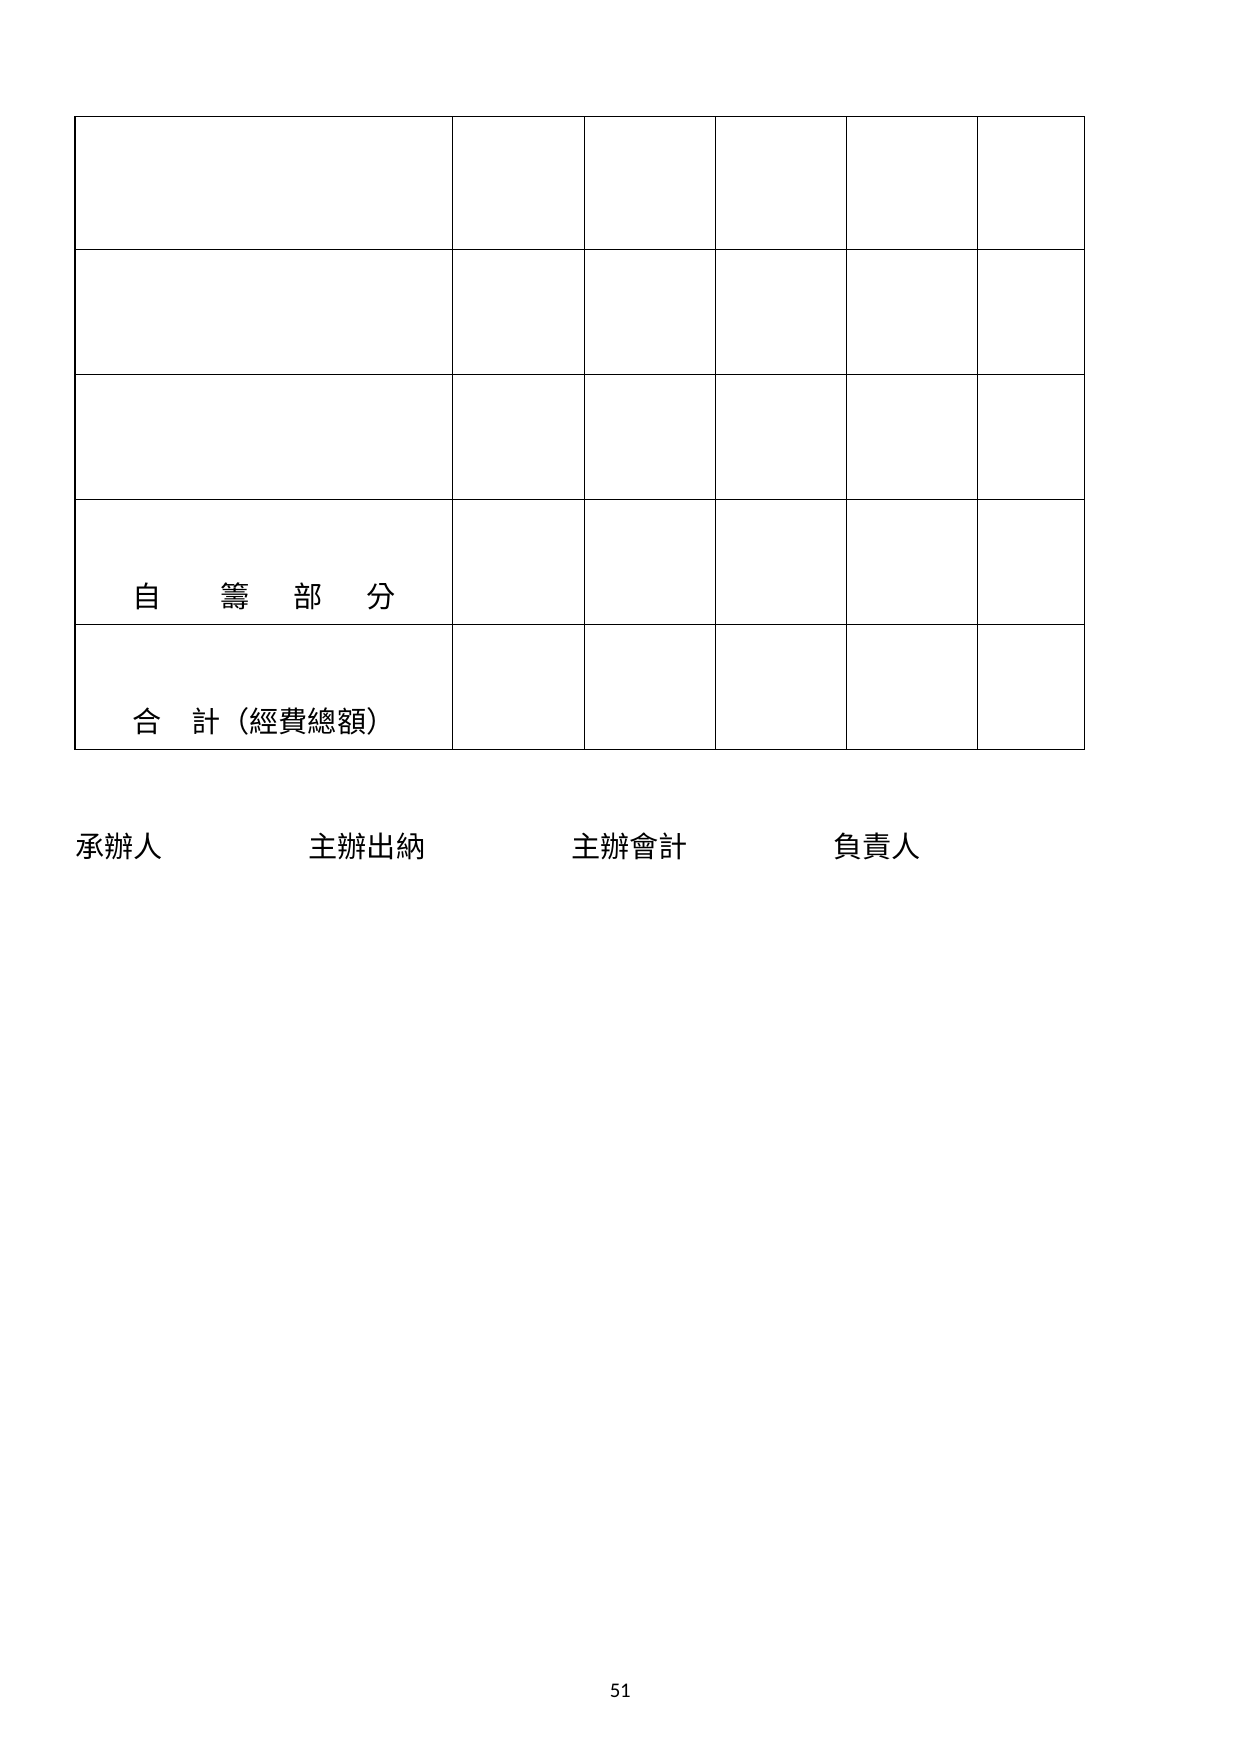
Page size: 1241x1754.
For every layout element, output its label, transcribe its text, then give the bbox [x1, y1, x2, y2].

table_cell [76, 117, 452, 249]
table_cell [847, 500, 977, 624]
table_cell [716, 250, 846, 374]
table_cell [847, 250, 977, 374]
table_cell [716, 500, 846, 624]
table_cell [716, 375, 846, 499]
table_cell [978, 500, 1084, 624]
table_cell [453, 625, 584, 749]
table_cell [847, 375, 977, 499]
table_cell [978, 250, 1084, 374]
table_cell [585, 500, 715, 624]
table_cell [847, 117, 977, 249]
table_cell [847, 625, 977, 749]
table_cell [585, 250, 715, 374]
table_cell [453, 375, 584, 499]
table_cell [585, 625, 715, 749]
table_cell 合 計（經費總額） [76, 625, 452, 749]
table_cell [585, 117, 715, 249]
table_cell [978, 117, 1084, 249]
table_cell [978, 625, 1084, 749]
table_cell [585, 375, 715, 499]
table_cell [453, 250, 584, 374]
table_cell [76, 250, 452, 374]
text 承辦人 主辦出納 主辦會計 負責人 [75, 803, 1165, 866]
table_cell [453, 500, 584, 624]
table_cell [453, 117, 584, 249]
table_cell [716, 625, 846, 749]
table_cell [978, 375, 1084, 499]
table_cell 自 籌 部 分 [76, 500, 452, 624]
table_cell [76, 375, 452, 499]
table_cell [716, 117, 846, 249]
